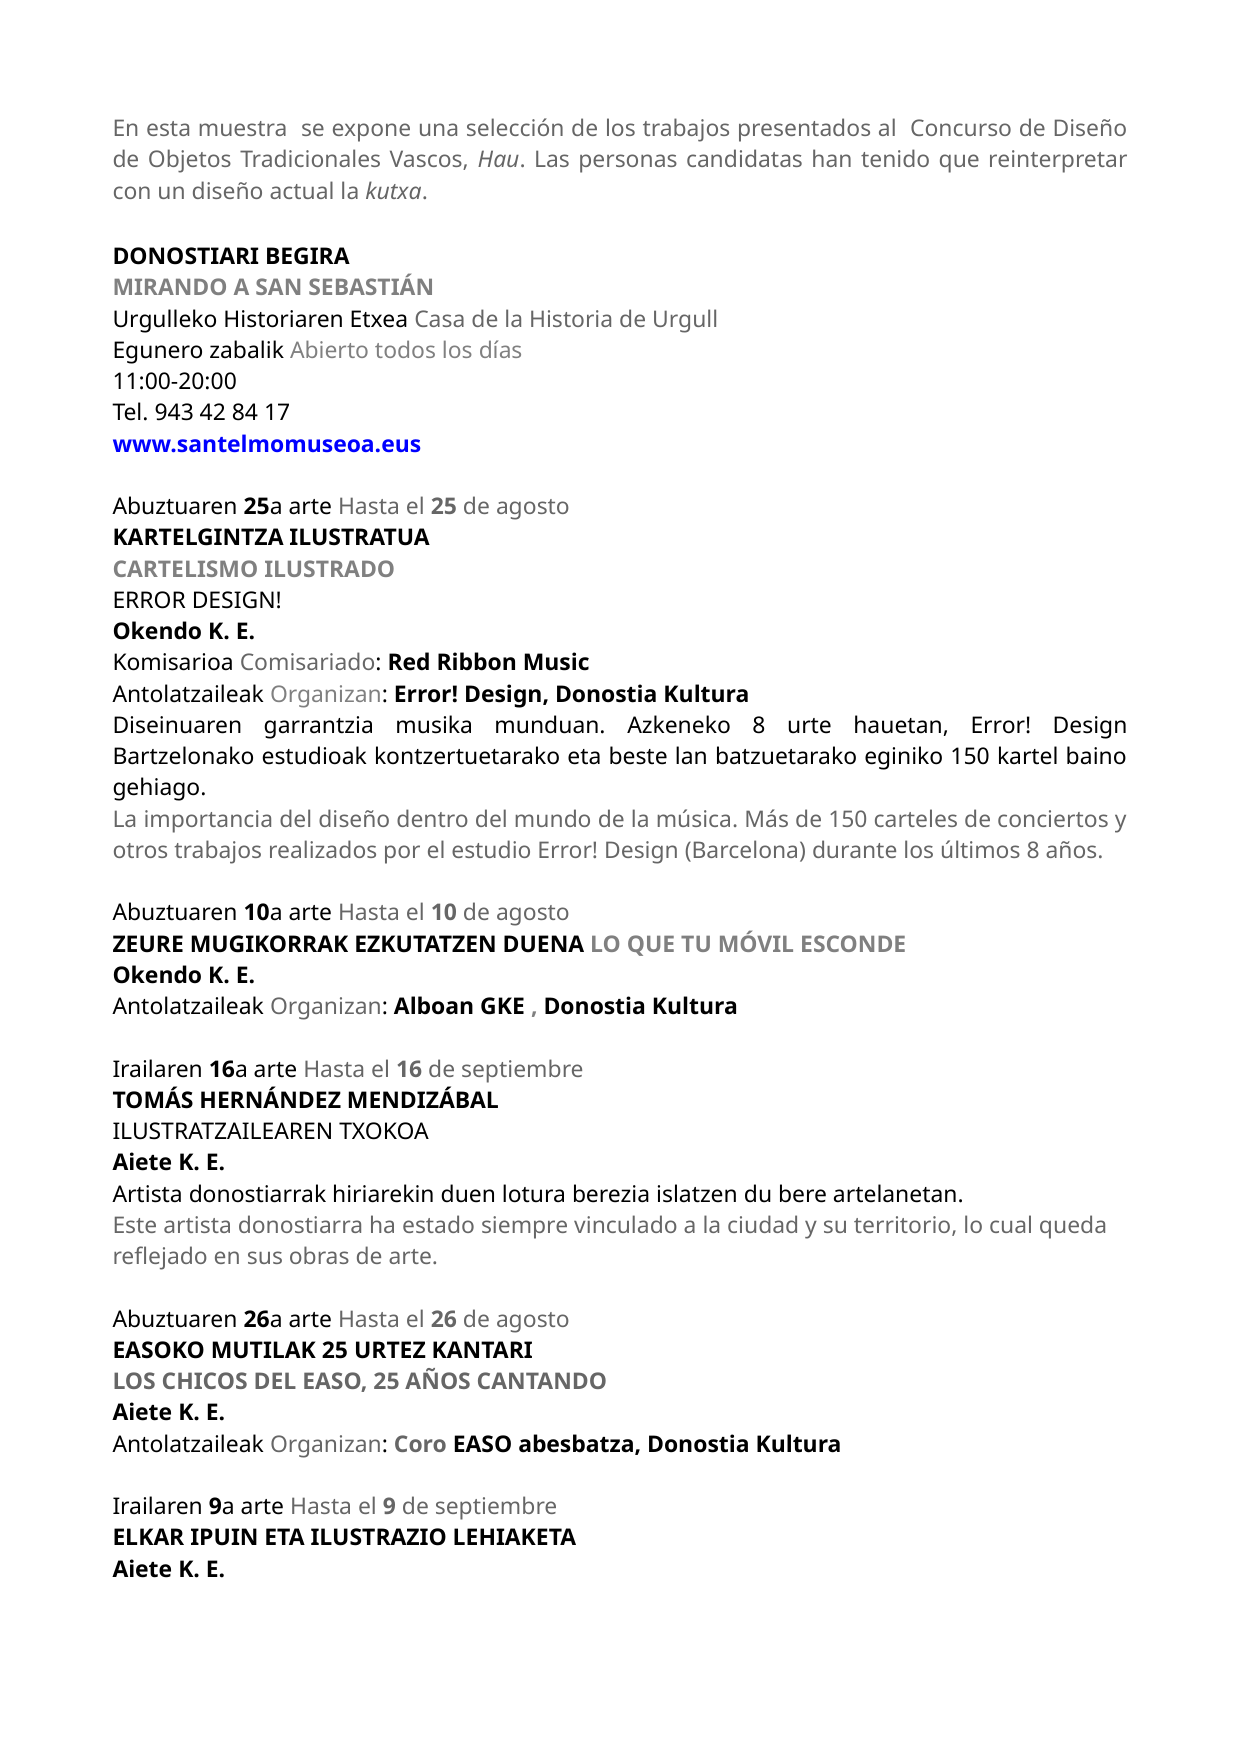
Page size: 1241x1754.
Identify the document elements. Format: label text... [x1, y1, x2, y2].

text Abuztuaren 25a arte Hasta el 25 de agosto [112, 490, 1128, 521]
subtitle MIRANDO A SAN SEBASTIÁN [112, 271, 1128, 302]
text CARTELISMO ILUSTRADO [112, 552, 1128, 584]
text ERROR DESIGN! [112, 584, 1128, 615]
text KARTELGINTZA ILUSTRATUA [112, 521, 1128, 552]
text ILUSTRATZAILEAREN TXOKOA [112, 1115, 1128, 1146]
text www.santelmomuseoa.eus [112, 427, 1128, 459]
text La importancia del diseño dentro del mundo de la música. Más de 150 carteles de conciertos y otros trabajos realizados por el estudio Error! Design (Barcelona) durante los últimos 8 años. [112, 802, 1128, 865]
text EASOKO MUTILAK 25 URTEZ KANTARI [112, 1334, 1128, 1365]
text Komisarioa Comisariado: Red Ribbon Music [112, 646, 1128, 677]
subtitle DONOSTIARI BEGIRA [112, 240, 1128, 271]
text Okendo K. E. [112, 959, 1128, 990]
text Aiete K. E. [112, 1146, 1128, 1177]
text Diseinuaren garrantzia musika munduan. Azkeneko 8 urte hauetan, Error! Design Bartzelonako estudioak kontzertuetarako eta beste lan batzuetarako eginiko 150 kartel baino gehiago. [112, 709, 1128, 802]
text Antolatzaileak Organizan: Alboan GKE , Donostia Kultura [112, 990, 1128, 1021]
text Okendo K. E. [112, 615, 1128, 646]
text Este artista donostiarra ha estado siempre vinculado a la ciudad y su territorio, lo cual queda reflejado en sus obras de arte. [112, 1209, 1128, 1271]
text TOMÁS HERNÁNDEZ MENDIZÁBAL [112, 1084, 1128, 1115]
text Irailaren 16a arte Hasta el 16 de septiembre [112, 1052, 1128, 1084]
subtitle Abuztuaren 10a arte Hasta el 10 de agosto [112, 896, 1128, 927]
text Aiete K. E. [112, 1552, 1128, 1584]
text LOS CHICOS DEL EASO, 25 AÑOS CANTANDO [112, 1365, 1128, 1396]
text Zeure mugikorrak ezkutatzen duena lo que tu móvil esconde [112, 927, 1128, 959]
text Egunero zabalik Abierto todos los días [112, 334, 1128, 365]
text Tel. 943 42 84 17 [112, 396, 1128, 427]
text Antolatzaileak Organizan: Error! Design, Donostia Kultura [112, 677, 1128, 709]
text Abuztuaren 26a arte Hasta el 26 de agosto [112, 1302, 1128, 1334]
text Artista donostiarrak hiriarekin duen lotura berezia islatzen du bere artelanetan. [112, 1177, 1128, 1209]
text En esta muestra se expone una selección de los trabajos presentados al Concurso de Diseño de Objetos Tradicionales Vascos, Hau. Las personas candidatas han tenido que reinterpretar con un diseño actual la kutxa. [112, 112, 1128, 206]
text Antolatzaileak Organizan: Coro EASO abesbatza, Donostia Kultura [112, 1427, 1128, 1459]
text Irailaren 9a arte Hasta el 9 de septiembre [112, 1490, 1128, 1521]
text 11:00-20:00 [112, 365, 1128, 396]
text ELKAR IPUIN ETA ILUSTRAZIO LEHIAKETA [112, 1521, 1128, 1552]
text Aiete K. E. [112, 1396, 1128, 1427]
text Urgulleko Historiaren Etxea Casa de la Historia de Urgull [112, 302, 1128, 334]
